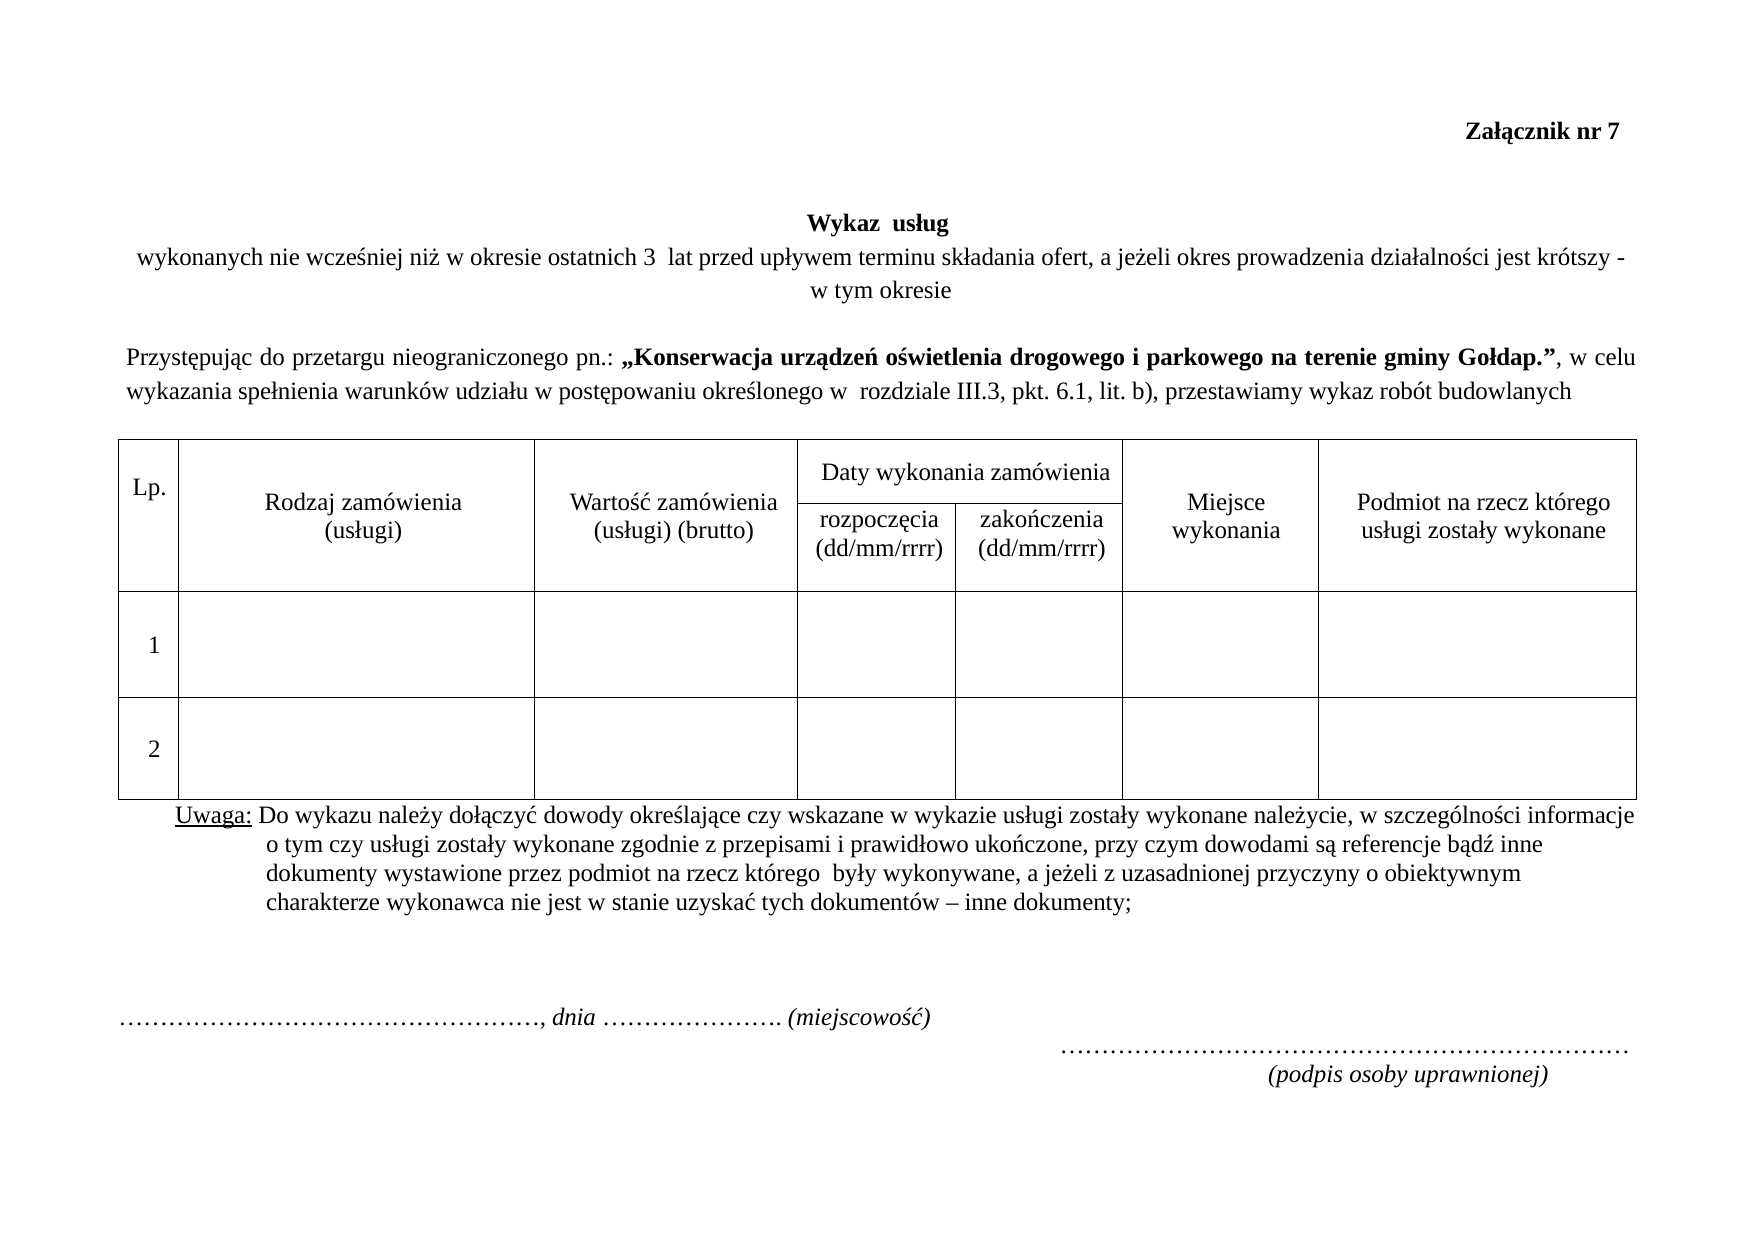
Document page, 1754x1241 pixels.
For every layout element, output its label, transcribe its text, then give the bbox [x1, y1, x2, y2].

table_cell zakończenia (dd/mm/rrrr) [956, 504, 1122, 591]
text (podpis osoby uprawnionej) [118, 1059, 1551, 1088]
table_cell rozpoczęcia (dd/mm/rrrr) [798, 504, 955, 591]
table_header Daty wykonania zamówienia [798, 440, 1122, 503]
table_cell [1123, 698, 1318, 799]
table_cell [179, 592, 534, 697]
table_cell [535, 592, 797, 697]
table_header Lp. [119, 440, 178, 591]
table_cell [179, 698, 534, 799]
text Przystępując do przetargu nieograniczonego pn.: „Konserwacja urządzeń oświetlenia drogowego i parkowego na terenie gminy Gołdap.”, w celu wykazania spełnienia warunków udziału w postępowaniu określonego w rozdziale III.3, pkt. 6.1, lit. b), przestawiamy wykaz robót budowlanych [126, 339, 1636, 406]
text …………………………………………………………… [118, 1030, 1636, 1059]
table_header Podmiot na rzecz którego usługi zostały wykonane [1319, 440, 1636, 591]
table_cell [1319, 698, 1636, 799]
table_cell [798, 698, 955, 799]
text Załącznik nr 7 [1181, 118, 1632, 144]
table_cell [956, 592, 1122, 697]
table_cell 2 [119, 698, 178, 799]
text Wykaz usług [126, 204, 1636, 238]
text Uwaga: Do wykazu należy dołączyć dowody określające czy wskazane w wykazie usługi zostały wykonane należycie, w szczególności informacje o tym czy usługi zostały wykonane zgodnie z przepisami i prawidłowo ukończone, przy czym dowodami są referencje bądź inne dokumenty wystawione przez podmiot na rzecz którego były wykonywane, a jeżeli z uzasadnionej przyczyny o obiektywnym charakterze wykonawca nie jest w stanie uzyskać tych dokumentów – inne dokumenty; [175, 800, 1636, 915]
text ……………………………………………, dnia …………………. (miejscowość) [118, 1002, 1636, 1030]
text wykonanych nie wcześniej niż w okresie ostatnich 3 lat przed upływem terminu składania ofert, a jeżeli okres prowadzenia działalności jest krótszy - w tym okresie [126, 238, 1636, 305]
table_cell [1123, 592, 1318, 697]
table_cell [535, 698, 797, 799]
table_header Miejsce wykonania [1123, 440, 1318, 591]
table_header Rodzaj zamówienia (usługi) [179, 440, 534, 591]
table_header Wartość zamówienia (usługi) (brutto) [535, 440, 797, 591]
table_cell 1 [119, 592, 178, 697]
table_cell [798, 592, 955, 697]
table_cell [956, 698, 1122, 799]
table_cell [1319, 592, 1636, 697]
